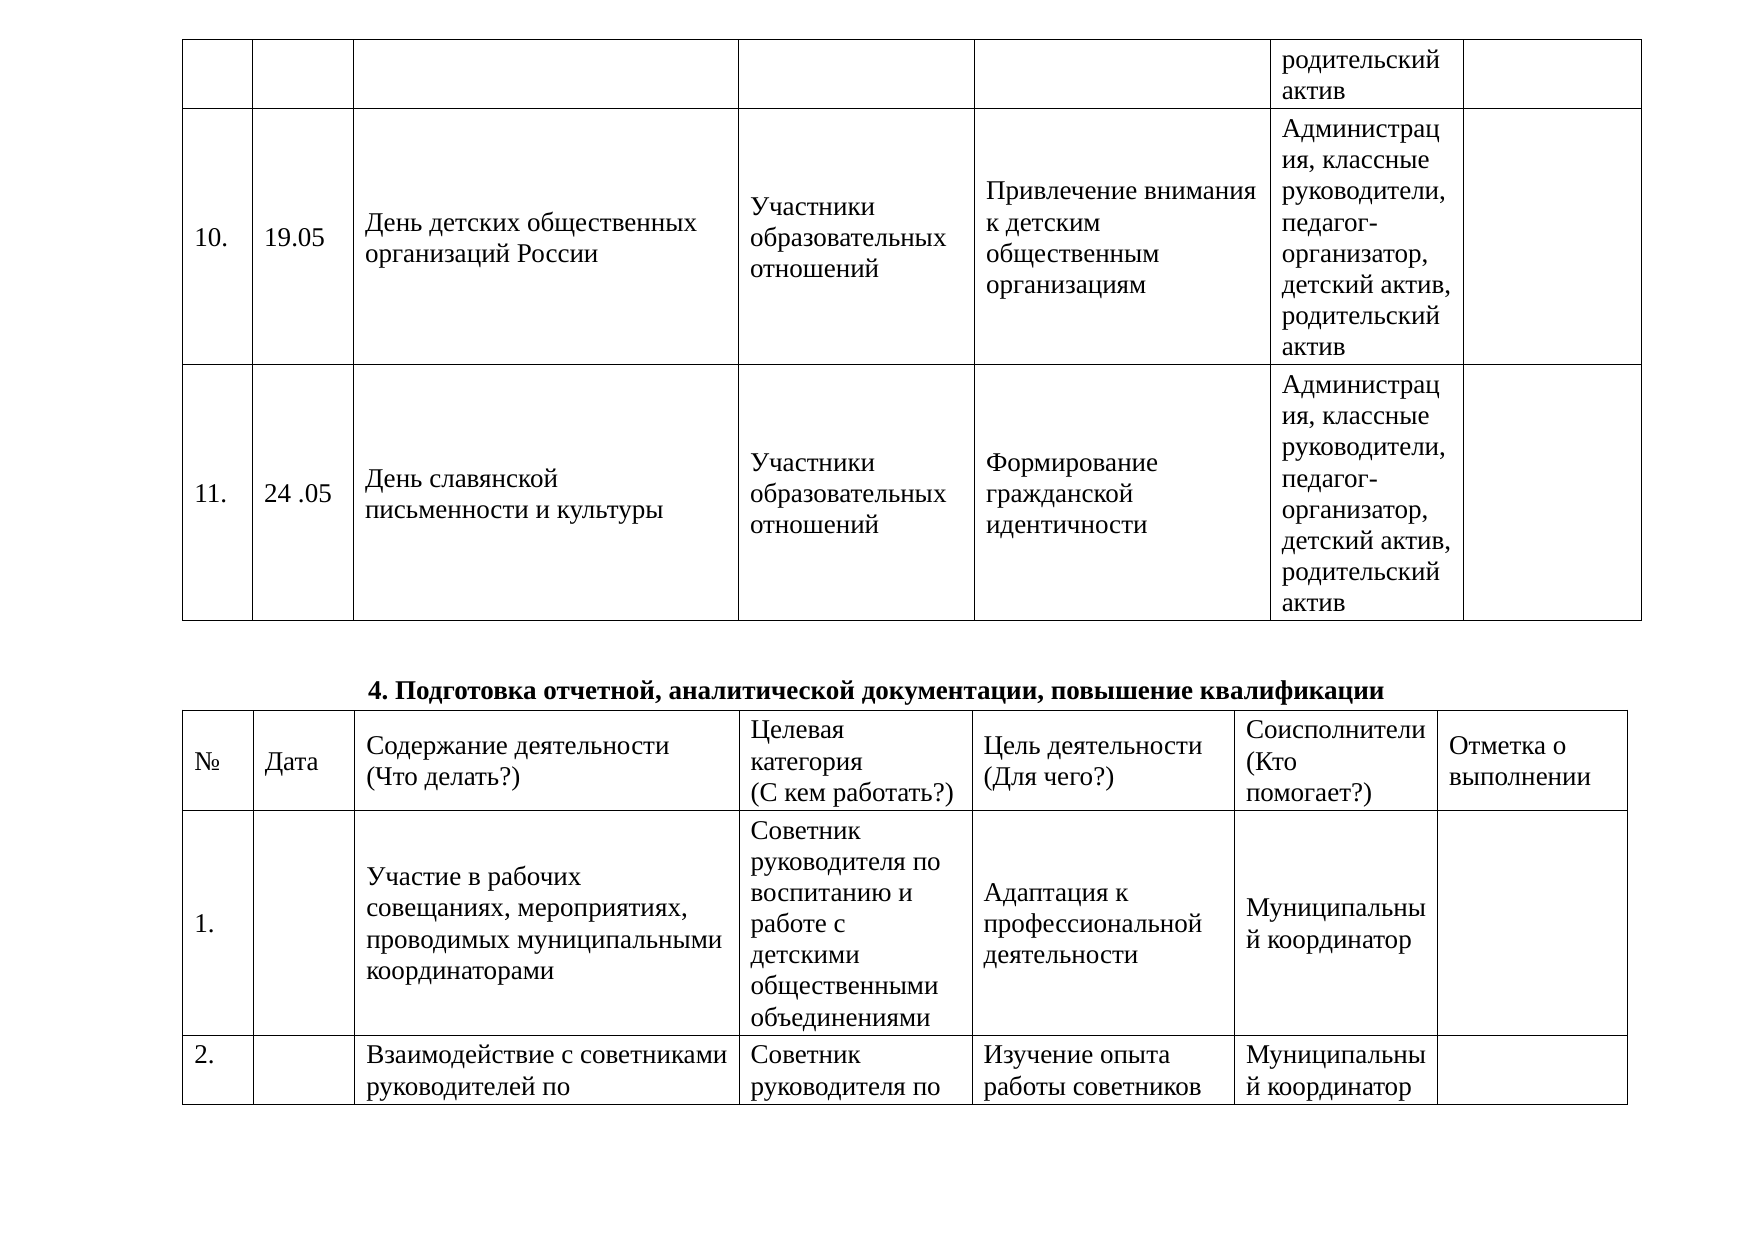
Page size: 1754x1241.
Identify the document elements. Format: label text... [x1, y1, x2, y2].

table_cell [975, 40, 1270, 108]
table_cell День славянской письменности и культуры [354, 365, 738, 620]
table_cell Формирование гражданской идентичности [975, 365, 1270, 620]
table_cell Муниципальный координатор [1235, 1036, 1437, 1104]
list 4. Подготовка отчетной, аналитической документации, повышение квалификации [338, 674, 1637, 705]
table_cell Адаптация к профессиональной деятельности [973, 811, 1234, 1035]
table_cell Участники образовательных отношений [739, 365, 974, 620]
table_cell [253, 40, 353, 108]
table_cell [1438, 1036, 1627, 1104]
table_cell Администрация, классные руководители, педагог-организатор, детский актив, родительский актив [1271, 365, 1463, 620]
table_cell Администрация, классные руководители, педагог-организатор, детский актив, родительский актив [1271, 109, 1463, 364]
table_cell 19.05 [253, 109, 353, 364]
table_cell [739, 40, 974, 108]
table_cell [354, 40, 738, 108]
table_cell Участники образовательных отношений [739, 109, 974, 364]
table_cell 10. [183, 109, 252, 364]
table_header № [183, 711, 253, 810]
table_cell [1464, 40, 1641, 108]
table_header Дата [254, 711, 354, 810]
table_cell [1464, 365, 1641, 620]
table_header Соисполнители (Кто помогает?) [1235, 711, 1437, 810]
table_cell 1. [183, 811, 253, 1035]
table_header Цель деятельности (Для чего?) [973, 711, 1234, 810]
table_header Отметка о выполнении [1438, 711, 1627, 810]
table_cell [1464, 109, 1641, 364]
table_cell 2. [183, 1036, 253, 1104]
table_cell родительский актив [1271, 40, 1463, 108]
table_cell Привлечение внимания к детским общественным организациям [975, 109, 1270, 364]
table_cell Взаимодействие с советниками руководителей по [355, 1036, 739, 1104]
table_cell [183, 40, 252, 108]
table_header Содержание деятельности (Что делать?) [355, 711, 739, 810]
table_cell [254, 811, 354, 1035]
table_cell Участие в рабочих совещаниях, мероприятиях, проводимых муниципальными координаторами [355, 811, 739, 1035]
table_cell Муниципальный координатор [1235, 811, 1437, 1035]
table_cell Советник руководителя по [740, 1036, 972, 1104]
table_cell [254, 1036, 354, 1104]
table_header Целевая категория (С кем работать?) [740, 711, 972, 810]
table_cell [1438, 811, 1627, 1035]
table_cell День детских общественных организаций России [354, 109, 738, 364]
table_cell 11. [183, 365, 252, 620]
table_cell 24 .05 [253, 365, 353, 620]
table_cell Изучение опыта работы советников [973, 1036, 1234, 1104]
table_cell Советник руководителя по воспитанию и работе с детскими общественными объединениями [740, 811, 972, 1035]
